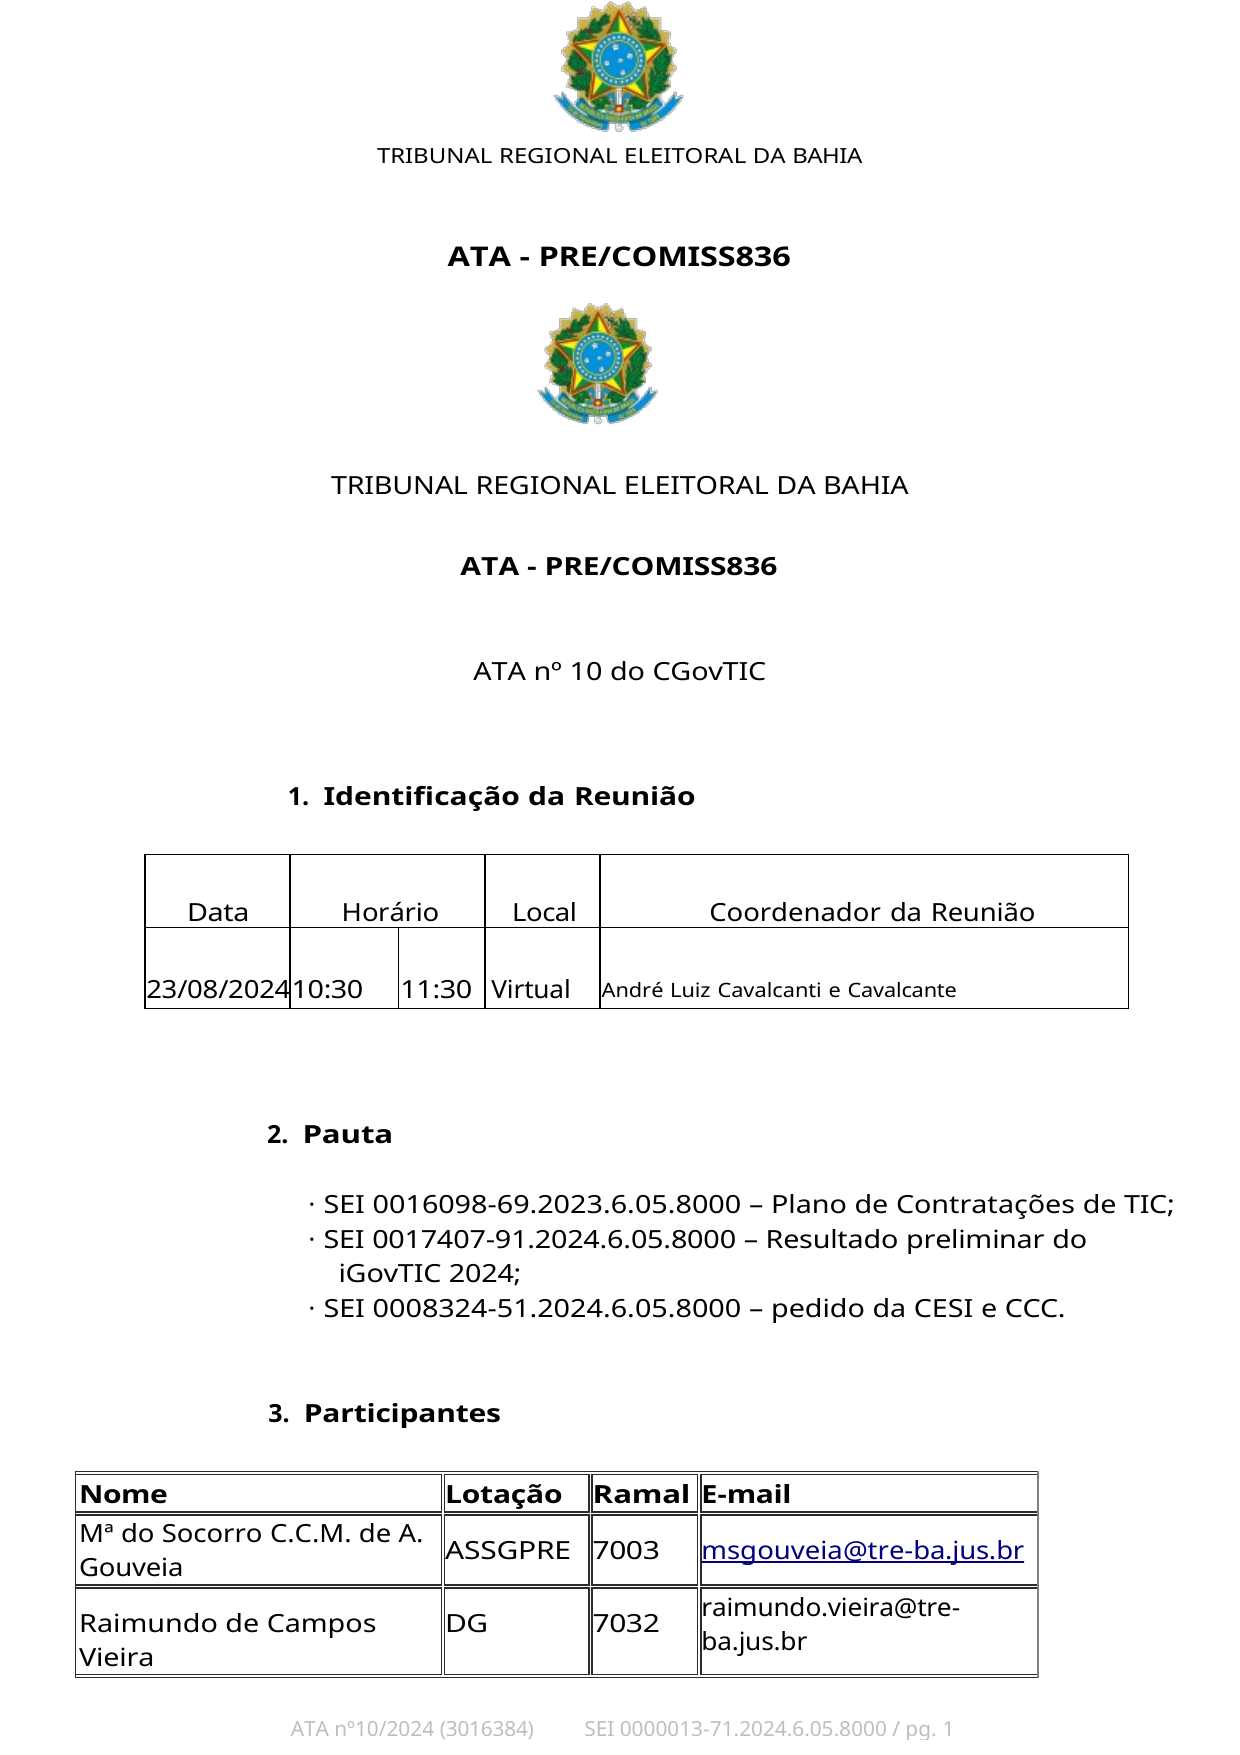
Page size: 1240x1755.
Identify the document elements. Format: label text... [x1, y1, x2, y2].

table_cell ASSGPRE [445, 1516, 588, 1584]
list Pauta [267, 1117, 1179, 1151]
text ATA - PRE/COMISS836 [61, 237, 1177, 274]
table_header Lotação [445, 1475, 588, 1511]
table_header Ramal [593, 1475, 697, 1511]
table_cell 7003 [593, 1516, 697, 1584]
table_cell Raimundo de Campos Vieira [76, 1589, 441, 1674]
table_header Coordenador da Reunião [601, 855, 1128, 927]
table_cell 23/08/2024 [146, 928, 289, 1007]
table_cell DG [445, 1589, 588, 1674]
table_cell André Luiz Cavalcanti e Cavalcante [601, 928, 1128, 1007]
text TRIBUNAL REGIONAL ELEITORAL DA BAHIA [62, 141, 1177, 170]
table_cell 10:30 [291, 928, 398, 1007]
text ATA nº 10 do CGovTIC [62, 653, 1177, 687]
text TRIBUNAL REGIONAL ELEITORAL DA BAHIA [62, 468, 1177, 502]
table_cell Virtual [486, 928, 599, 1007]
list Identificação da Reunião [288, 778, 1179, 812]
table_cell msgouveia@tre-ba.jus.br [702, 1516, 1037, 1584]
table_cell 7032 [593, 1589, 697, 1674]
table_header Data [146, 855, 289, 927]
subtitle ATA - PRE/COMISS836 [60, 548, 1177, 582]
table_header E-mail [702, 1475, 1037, 1511]
list Participantes [268, 1396, 1179, 1430]
table_cell raimundo.vieira@tre- ba.jus.br [702, 1589, 1037, 1674]
table_header Local [486, 855, 599, 927]
table_cell Mª do Socorro C.C.M. de A. Gouveia [76, 1516, 441, 1584]
table_header Nome [76, 1475, 441, 1511]
list SEI 0016098-69.2023.6.05.8000 – Plano de Contratações de TIC; [308, 1187, 1179, 1221]
table_cell 11:30 [399, 928, 484, 1007]
table_header Horário [291, 855, 484, 927]
list SEI 0008324-51.2024.6.05.8000 – pedido da CESI e CCC. [308, 1291, 1179, 1325]
list SEI 0017407-91.2024.6.05.8000 – Resultado preliminar do iGovTIC 2024; [308, 1222, 1179, 1290]
